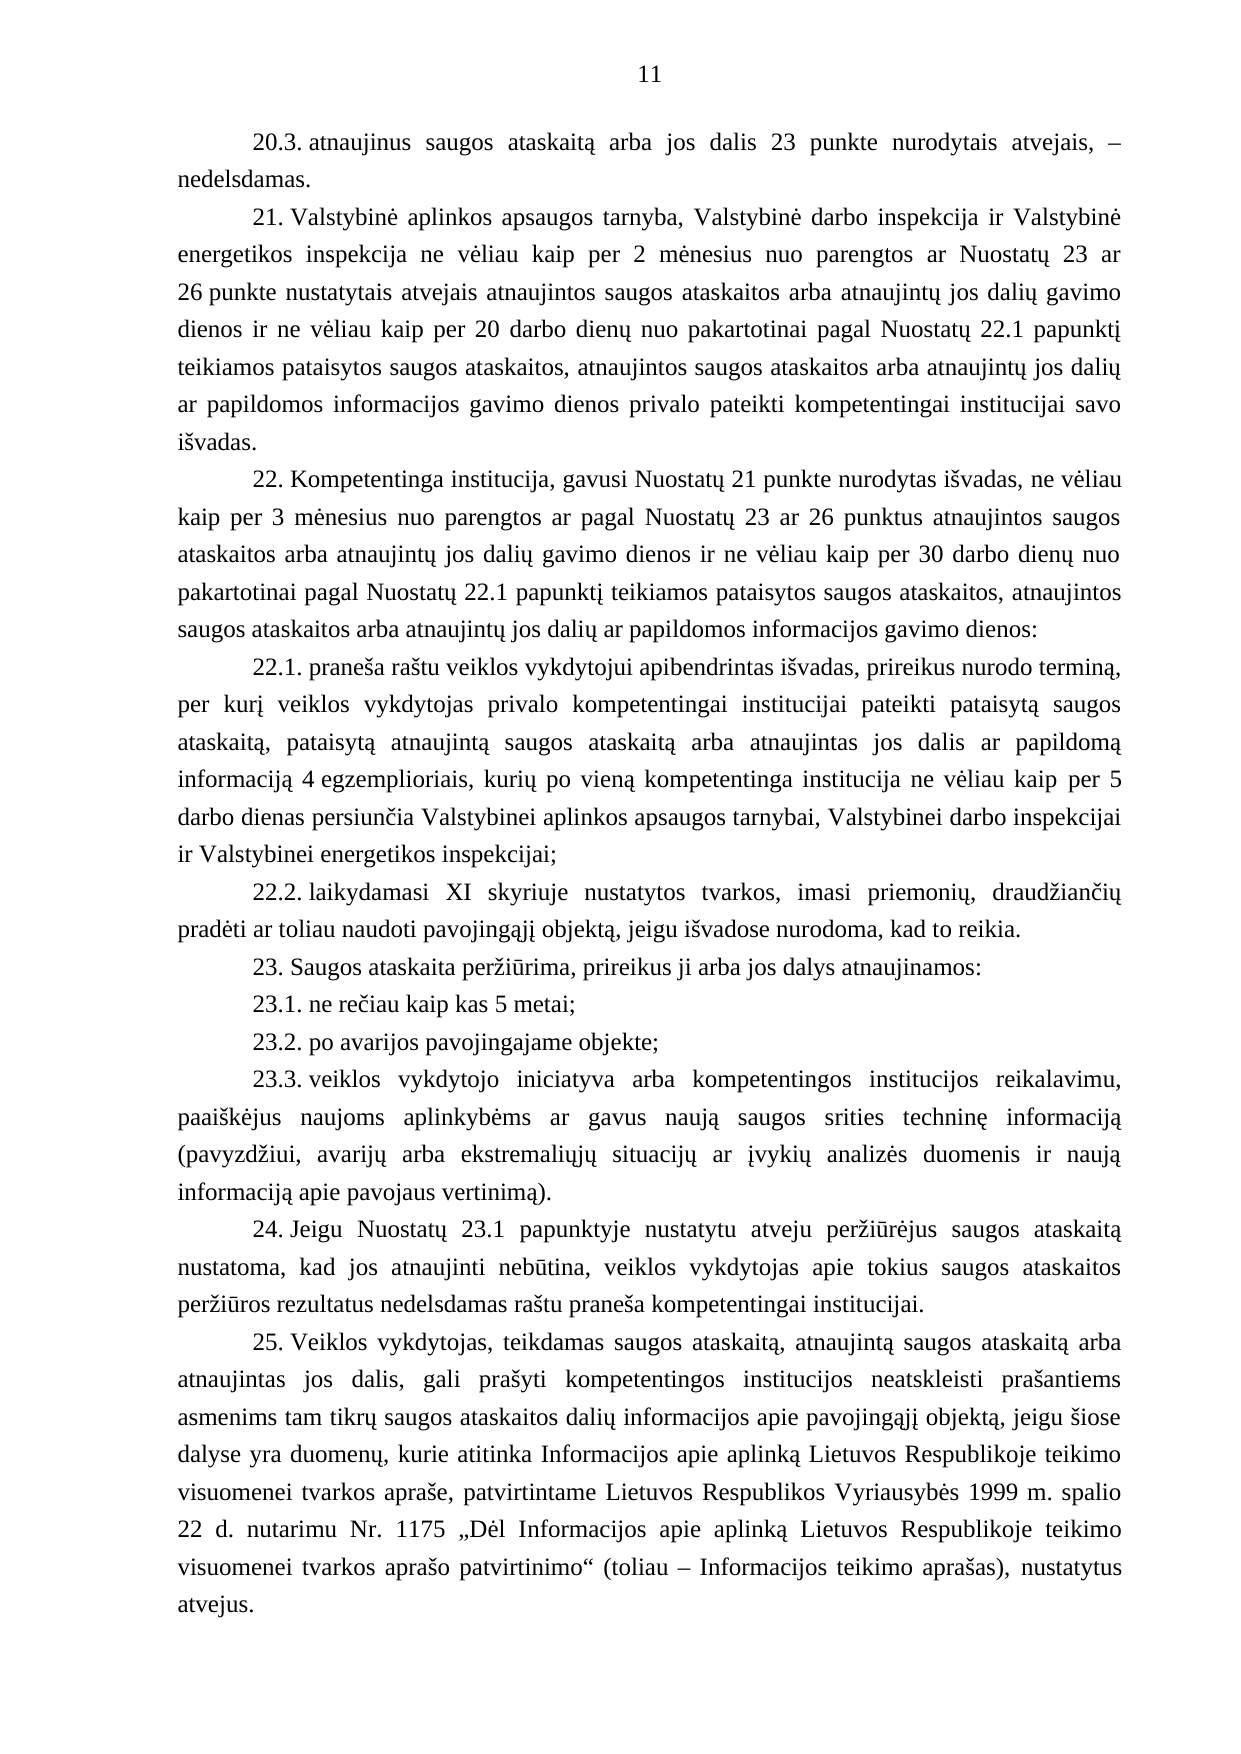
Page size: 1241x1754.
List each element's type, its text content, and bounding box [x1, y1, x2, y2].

text 23.1. ne rečiau kaip kas 5 metai; [177, 981, 1122, 1018]
text 20.3. atnaujinus saugos ataskaitą arba jos dalis 23 punkte nurodytais atvejais, – nedelsdamas. [177, 118, 1122, 193]
text 21. Valstybinė aplinkos apsaugos tarnyba, Valstybinė darbo inspekcija ir Valstybinė energetikos inspekcija ne vėliau kaip per 2 mėnesius nuo parengtos ar Nuostatų 23 ar 26 punkte nustatytais atvejais atnaujintos saugos ataskaitos arba atnaujintų jos dalių gavimo dienos ir ne vėliau kaip per 20 darbo dienų nuo pakartotinai pagal Nuostatų 22.1 papunktį teikiamos pataisytos saugos ataskaitos, atnaujintos saugos ataskaitos arba atnaujintų jos dalių ar papildomos informacijos gavimo dienos privalo pateikti kompetentingai institucijai savo išvadas. [177, 193, 1122, 456]
text 22.2. laikydamasi XI skyriuje nustatytos tvarkos, imasi priemonių, draudžiančių pradėti ar toliau naudoti pavojingąjį objektą, jeigu išvadose nurodoma, kad to reikia. [177, 868, 1122, 943]
text 22. Kompetentinga institucija, gavusi Nuostatų 21 punkte nurodytas išvadas, ne vėliau kaip per 3 mėnesius nuo parengtos ar pagal Nuostatų 23 ar 26 punktus atnaujintos saugos ataskaitos arba atnaujintų jos dalių gavimo dienos ir ne vėliau kaip per 30 darbo dienų nuo pakartotinai pagal Nuostatų 22.1 papunktį teikiamos pataisytos saugos ataskaitos, atnaujintos saugos ataskaitos arba atnaujintų jos dalių ar papildomos informacijos gavimo dienos: [177, 456, 1122, 643]
text 25. Veiklos vykdytojas, teikdamas saugos ataskaitą, atnaujintą saugos ataskaitą arba atnaujintas jos dalis, gali prašyti kompetentingos institucijos neatskleisti prašantiems asmenims tam tikrų saugos ataskaitos dalių informacijos apie pavojingąjį objektą, jeigu šiose dalyse yra duomenų, kurie atitinka Informacijos apie aplinką Lietuvos Respublikoje teikimo visuomenei tvarkos apraše, patvirtintame Lietuvos Respublikos Vyriausybės 1999 m. spalio 22 d. nutarimu Nr. 1175 „Dėl Informacijos apie aplinką Lietuvos Respublikoje teikimo visuomenei tvarkos aprašo patvirtinimo“ (toliau – Informacijos teikimo aprašas), nustatytus atvejus. [177, 1318, 1122, 1618]
text 23. Saugos ataskaita peržiūrima, prireikus ji arba jos dalys atnaujinamos: [177, 943, 1122, 981]
text 22.1. praneša raštu veiklos vykdytojui apibendrintas išvadas, prireikus nurodo terminą, per kurį veiklos vykdytojas privalo kompetentingai institucijai pateikti pataisytą saugos ataskaitą, pataisytą atnaujintą saugos ataskaitą arba atnaujintas jos dalis ar papildomą informaciją 4 egzemplioriais, kurių po vieną kompetentinga institucija ne vėliau kaip per 5 darbo dienas persiunčia Valstybinei aplinkos apsaugos tarnybai, Valstybinei darbo inspekcijai ir Valstybinei energetikos inspekcijai; [177, 643, 1122, 868]
text 23.3. veiklos vykdytojo iniciatyva arba kompetentingos institucijos reikalavimu, paaiškėjus naujoms aplinkybėms ar gavus naują saugos srities techninę informaciją (pavyzdžiui, avarijų arba ekstremaliųjų situacijų ar įvykių analizės duomenis ir naują informaciją apie pavojaus vertinimą). [177, 1056, 1122, 1206]
text 23.2. po avarijos pavojingajame objekte; [177, 1018, 1122, 1056]
text 24. Jeigu Nuostatų 23.1 papunktyje nustatytu atveju peržiūrėjus saugos ataskaitą nustatoma, kad jos atnaujinti nebūtina, veiklos vykdytojas apie tokius saugos ataskaitos peržiūros rezultatus nedelsdamas raštu praneša kompetentingai institucijai. [177, 1206, 1122, 1318]
